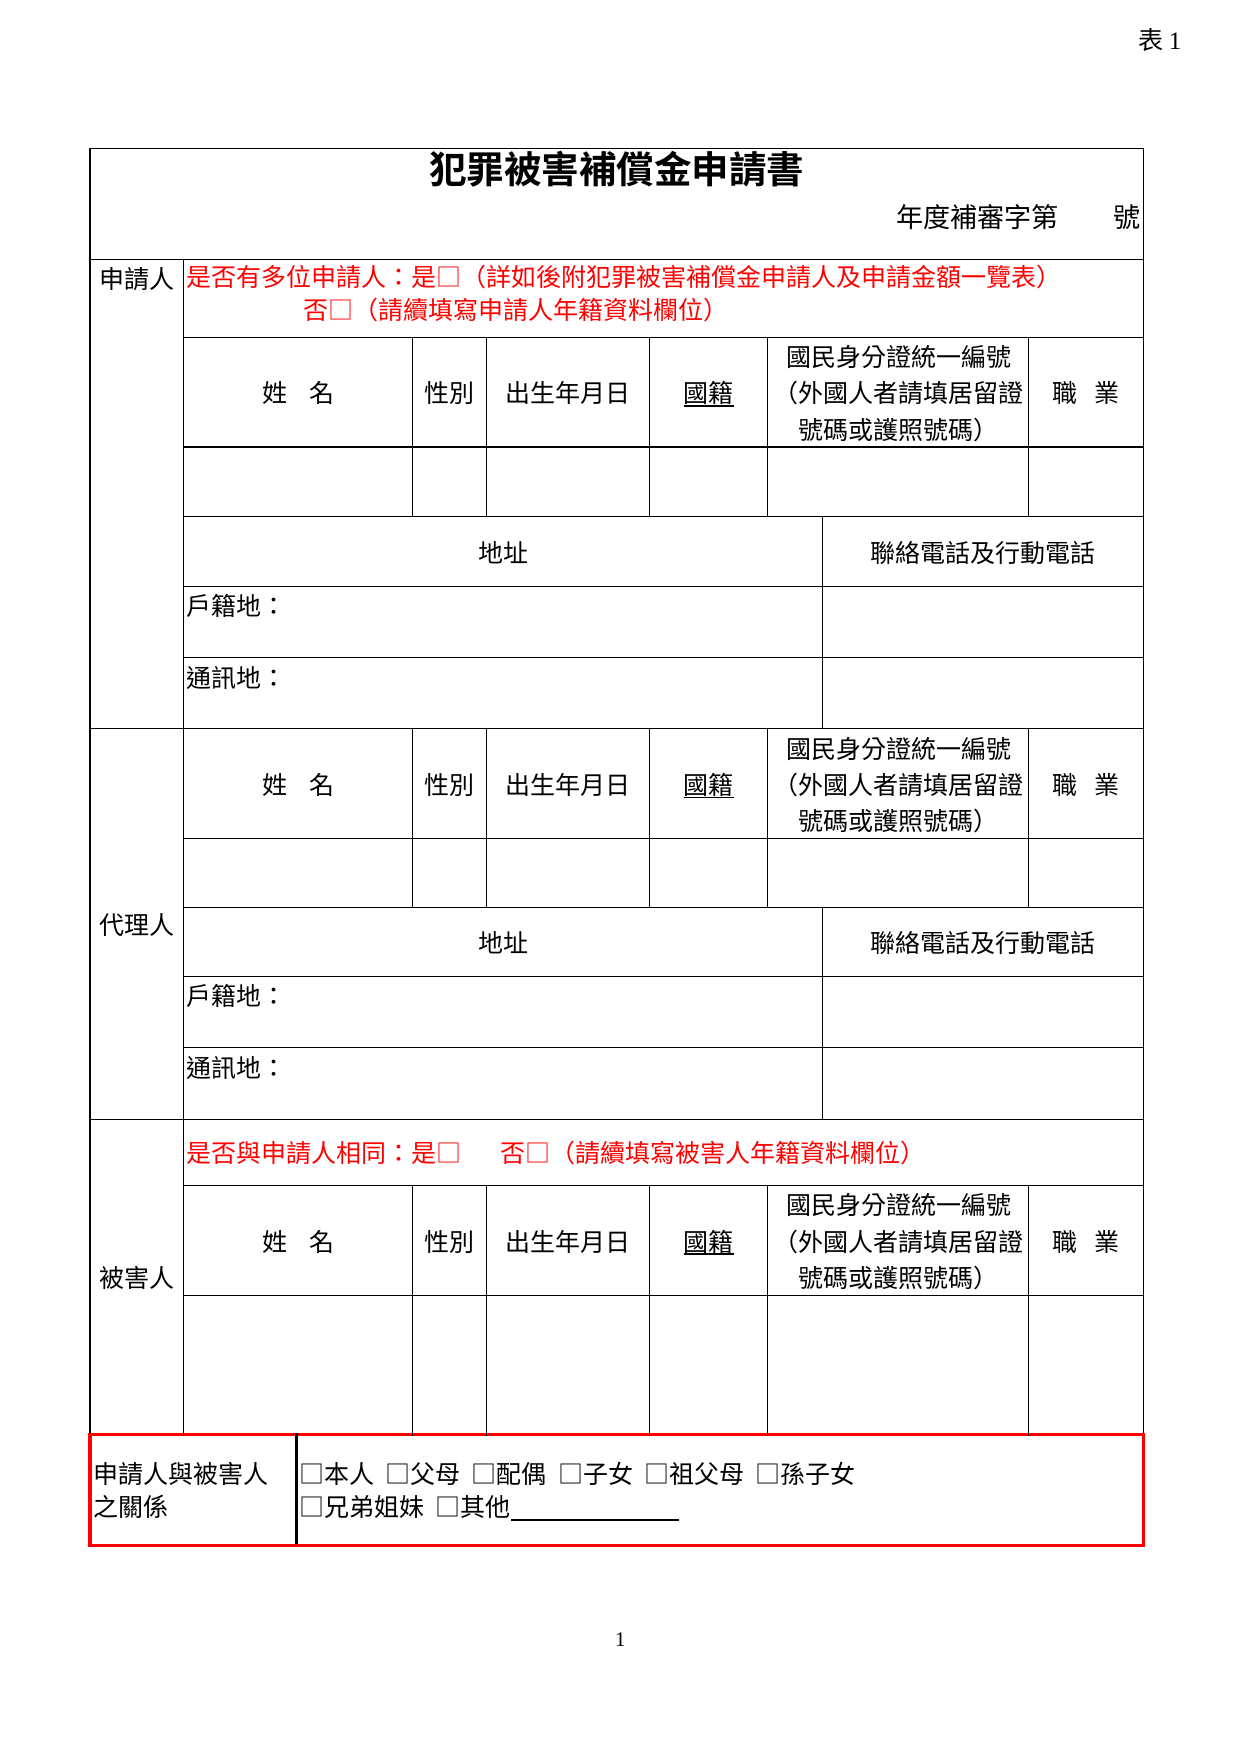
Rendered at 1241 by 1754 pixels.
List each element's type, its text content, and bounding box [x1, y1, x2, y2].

table_cell 性別 [413, 1186, 486, 1294]
table_cell [823, 587, 1143, 657]
table_cell 地址 [184, 908, 822, 976]
table_cell [823, 1048, 1143, 1118]
table_cell [184, 448, 412, 516]
table_cell [823, 977, 1143, 1047]
table_cell 被害人 [91, 1120, 183, 1433]
table_cell [650, 1296, 767, 1433]
table_cell 國民身分證統一編號（外國人者請填居留證號碼或護照號碼） [768, 729, 1028, 838]
table_header 犯罪被害補償金申請書 年度補審字第 號 [91, 149, 1143, 258]
table_cell 是否與申請人相同：是□ 否□（請續填寫被害人年籍資料欄位） [184, 1120, 1143, 1185]
table_cell 性別 [413, 338, 486, 446]
table_cell [1029, 839, 1143, 907]
table_cell [184, 839, 412, 907]
table_cell [184, 1296, 412, 1433]
table_cell [1029, 1296, 1143, 1433]
table_cell 職 業 [1029, 338, 1143, 446]
table_cell 姓 名 [184, 729, 412, 838]
table_cell 申請人 [91, 260, 183, 728]
table_cell [768, 448, 1028, 516]
table_cell 姓 名 [184, 1186, 412, 1294]
table_cell 是否有多位申請人：是□（詳如後附犯罪被害補償金申請人及申請金額一覽表） 否□（請續填寫申請人年籍資料欄位） [184, 260, 1143, 337]
table_cell 出生年月日 [487, 1186, 649, 1294]
table_cell [487, 839, 649, 907]
table_cell 通訊地： [184, 658, 822, 728]
table_cell □本人 □父母 □配偶 □子女 □祖父母 □孫子女 □兄弟姐妹 □其他 [298, 1436, 1142, 1544]
table_cell 出生年月日 [487, 338, 649, 446]
table_cell 職 業 [1029, 1186, 1143, 1294]
table_cell 代理人 [91, 729, 183, 1118]
table_cell [823, 658, 1143, 728]
table_cell [487, 448, 649, 516]
table_cell 職 業 [1029, 729, 1143, 838]
table_cell 姓 名 [184, 338, 412, 446]
table_cell 通訊地： [184, 1048, 822, 1118]
table_cell 國籍 [650, 1186, 767, 1294]
table_cell 聯絡電話及行動電話 [823, 517, 1143, 586]
table_cell [650, 448, 767, 516]
table_cell 國民身分證統一編號（外國人者請填居留證號碼或護照號碼） [768, 1186, 1028, 1294]
table_cell [413, 1296, 486, 1433]
table_cell 性別 [413, 729, 486, 838]
table_cell 戶籍地： [184, 977, 822, 1047]
table_header 犯罪被害補償金申請書 年度補審字第 號 [1124, 13, 1227, 76]
table_cell 出生年月日 [487, 729, 649, 838]
table_cell 申請人與被害人 之關係 [92, 1436, 295, 1544]
table_cell [1029, 448, 1143, 516]
table_cell [768, 839, 1028, 907]
table_cell 地址 [184, 517, 822, 586]
table_cell [413, 448, 486, 516]
table_cell [768, 1296, 1028, 1433]
table_cell 戶籍地： [184, 587, 822, 657]
table_cell [650, 839, 767, 907]
table_cell 國籍 [650, 338, 767, 446]
table_cell 聯絡電話及行動電話 [823, 908, 1143, 976]
table_cell 國籍 [650, 729, 767, 838]
table_cell 國民身分證統一編號（外國人者請填居留證號碼或護照號碼） [768, 338, 1028, 446]
table_cell [413, 839, 486, 907]
table_cell [487, 1296, 649, 1433]
